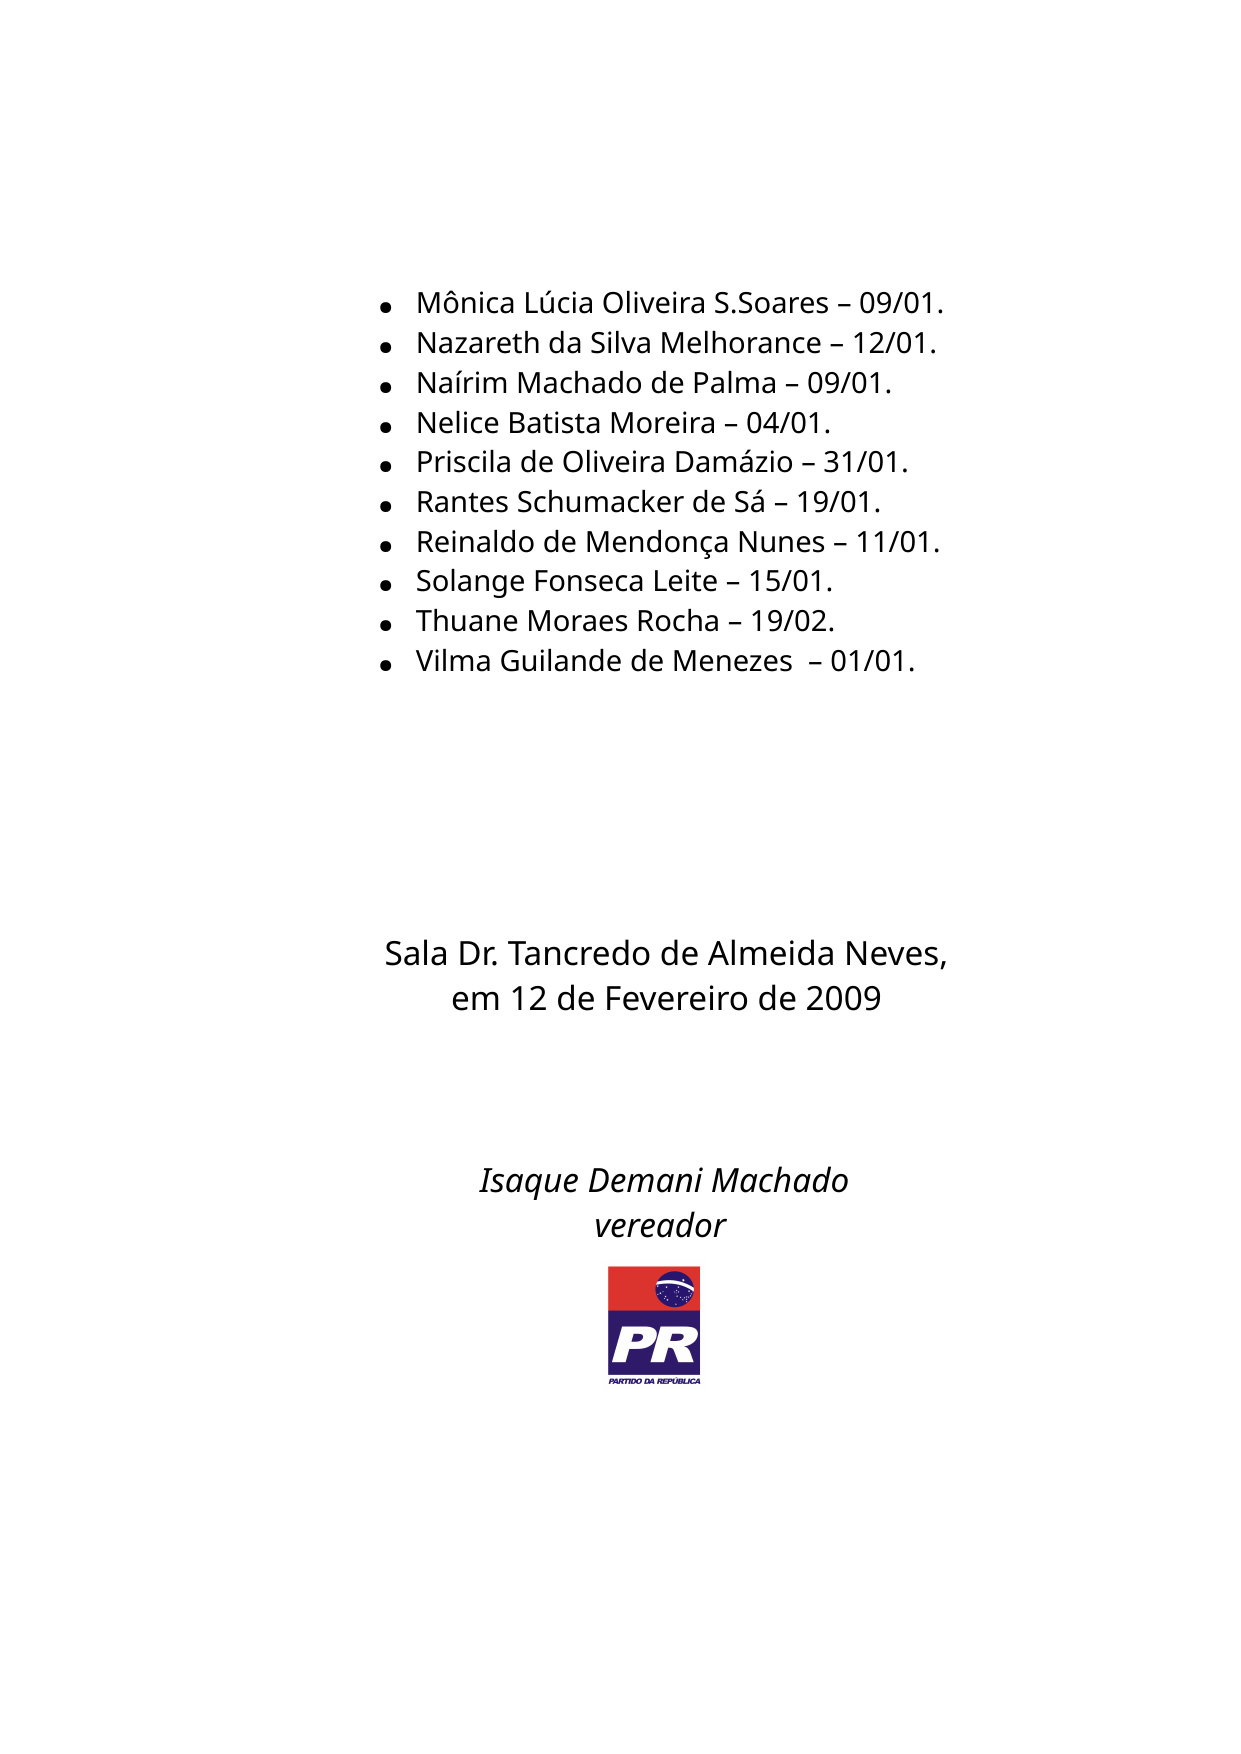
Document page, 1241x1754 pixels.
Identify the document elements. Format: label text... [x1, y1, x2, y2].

list Solange Fonseca Leite – 15/01. [248, 561, 1122, 600]
list Vilma Guilande de Menezes – 01/01. [248, 640, 1122, 680]
list Naírim Machado de Palma – 09/01. [248, 362, 1122, 402]
list Nelice Batista Moreira – 04/01. [248, 402, 1122, 442]
text em 12 de Fevereiro de 2009 [211, 975, 1122, 1020]
list Nazareth da Silva Melhorance – 12/01. [248, 322, 1122, 362]
list Mônica Lúcia Oliveira S.Soares – 09/01. [248, 283, 1122, 322]
list Thuane Moraes Rocha – 19/02. [248, 600, 1122, 640]
picture [601, 1260, 708, 1390]
list Rantes Schumacker de Sá – 19/01. [248, 481, 1122, 521]
text vereador [211, 1202, 1122, 1247]
list Reinaldo de Mendonça Nunes – 11/01. [248, 521, 1122, 561]
list Priscila de Oliveira Damázio – 31/01. [248, 442, 1122, 481]
text Sala Dr. Tancredo de Almeida Neves, [211, 929, 1122, 975]
text Isaque Demani Machado [211, 1157, 1122, 1202]
